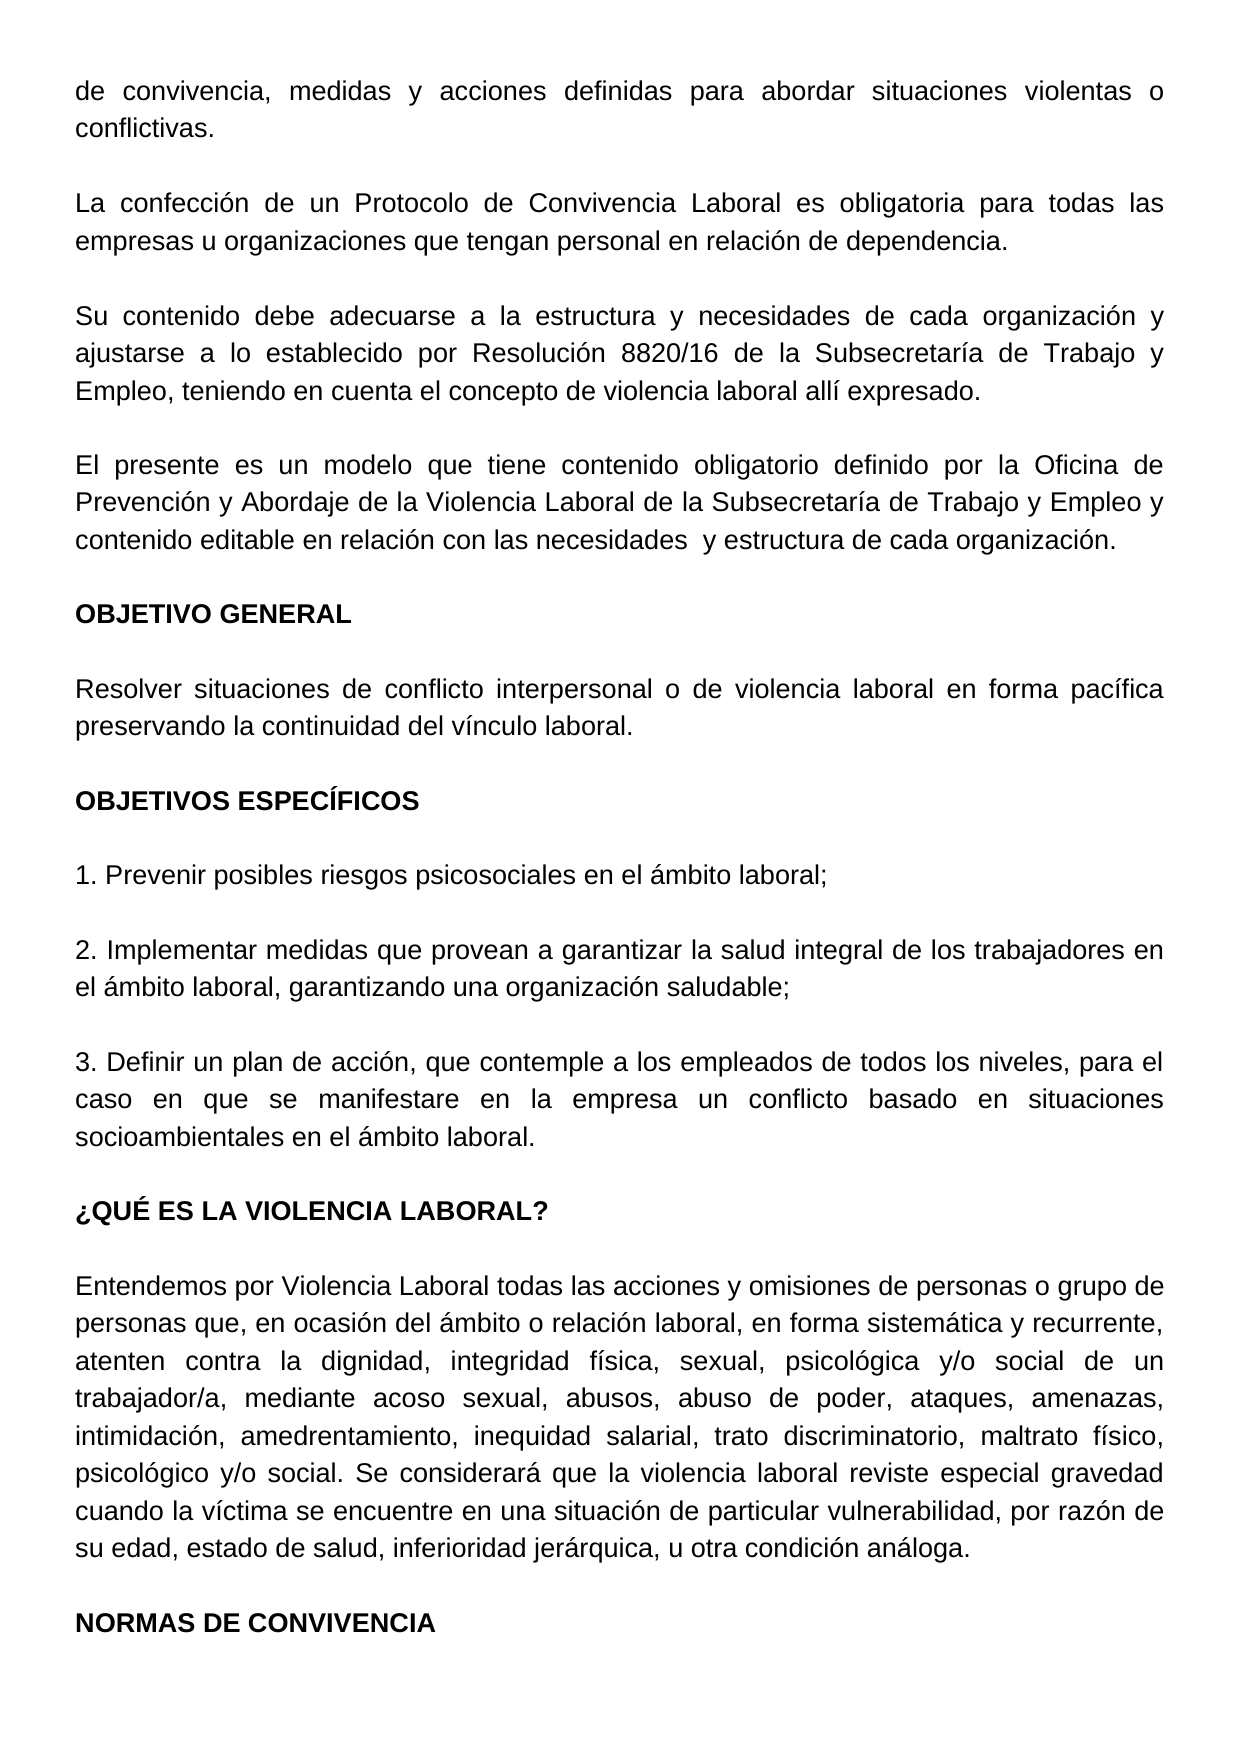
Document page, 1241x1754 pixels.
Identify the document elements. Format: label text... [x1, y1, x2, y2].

text 1. Prevenir posibles riesgos psicosociales en el ámbito laboral; [75, 859, 1165, 891]
text ¿QUÉ ES LA VIOLENCIA LABORAL? [75, 1195, 1165, 1227]
text La confección de un Protocolo de Convivencia Laboral es obligatoria para todas las empresas u organizaciones que tengan personal en relación de dependencia. [75, 187, 1165, 256]
text Su contenido debe adecuarse a la estructura y necesidades de cada organización y ajustarse a lo establecido por Resolución 8820/16 de la Subsecretaría de Trabajo y Empleo, teniendo en cuenta el concepto de violencia laboral allí expresado. [75, 299, 1165, 406]
text 3. Definir un plan de acción, que contemple a los empleados de todos los niveles, para el caso en que se manifestare en la empresa un conflicto basado en situaciones socioambientales en el ámbito laboral. [75, 1046, 1165, 1152]
text de convivencia, medidas y acciones definidas para abordar situaciones violentas o conflictivas. [75, 75, 1165, 144]
text OBJETIVOS ESPECÍFICOS [75, 785, 1165, 816]
text 2. Implementar medidas que provean a garantizar la salud integral de los trabajadores en el ámbito laboral, garantizando una organización saludable; [75, 934, 1165, 1003]
text Resolver situaciones de conflicto interpersonal o de violencia laboral en forma pacífica preservando la continuidad del vínculo laboral. [75, 673, 1165, 742]
text OBJETIVO GENERAL [75, 598, 1165, 630]
text El presente es un modelo que tiene contenido obligatorio definido por la Oficina de Prevención y Abordaje de la Violencia Laboral de la Subsecretaría de Trabajo y Empleo y contenido editable en relación con las necesidades y estructura de cada organización. [75, 449, 1165, 555]
text NORMAS DE CONVIVENCIA [75, 1607, 1165, 1638]
text Entendemos por Violencia Laboral todas las acciones y omisiones de personas o grupo de personas que, en ocasión del ámbito o relación laboral, en forma sistemática y recurrente, atenten contra la dignidad, integridad física, sexual, psicológica y/o social de un trabajador/a, mediante acoso sexual, abusos, abuso de poder, ataques, amenazas, intimidación, amedrentamiento, inequidad salarial, trato discriminatorio, maltrato físico, psicológico y/o social. Se considerará que la violencia laboral reviste especial gravedad cuando la víctima se encuentre en una situación de particular vulnerabilidad, por razón de su edad, estado de salud, inferioridad jerárquica, u otra condición análoga. [75, 1270, 1165, 1563]
